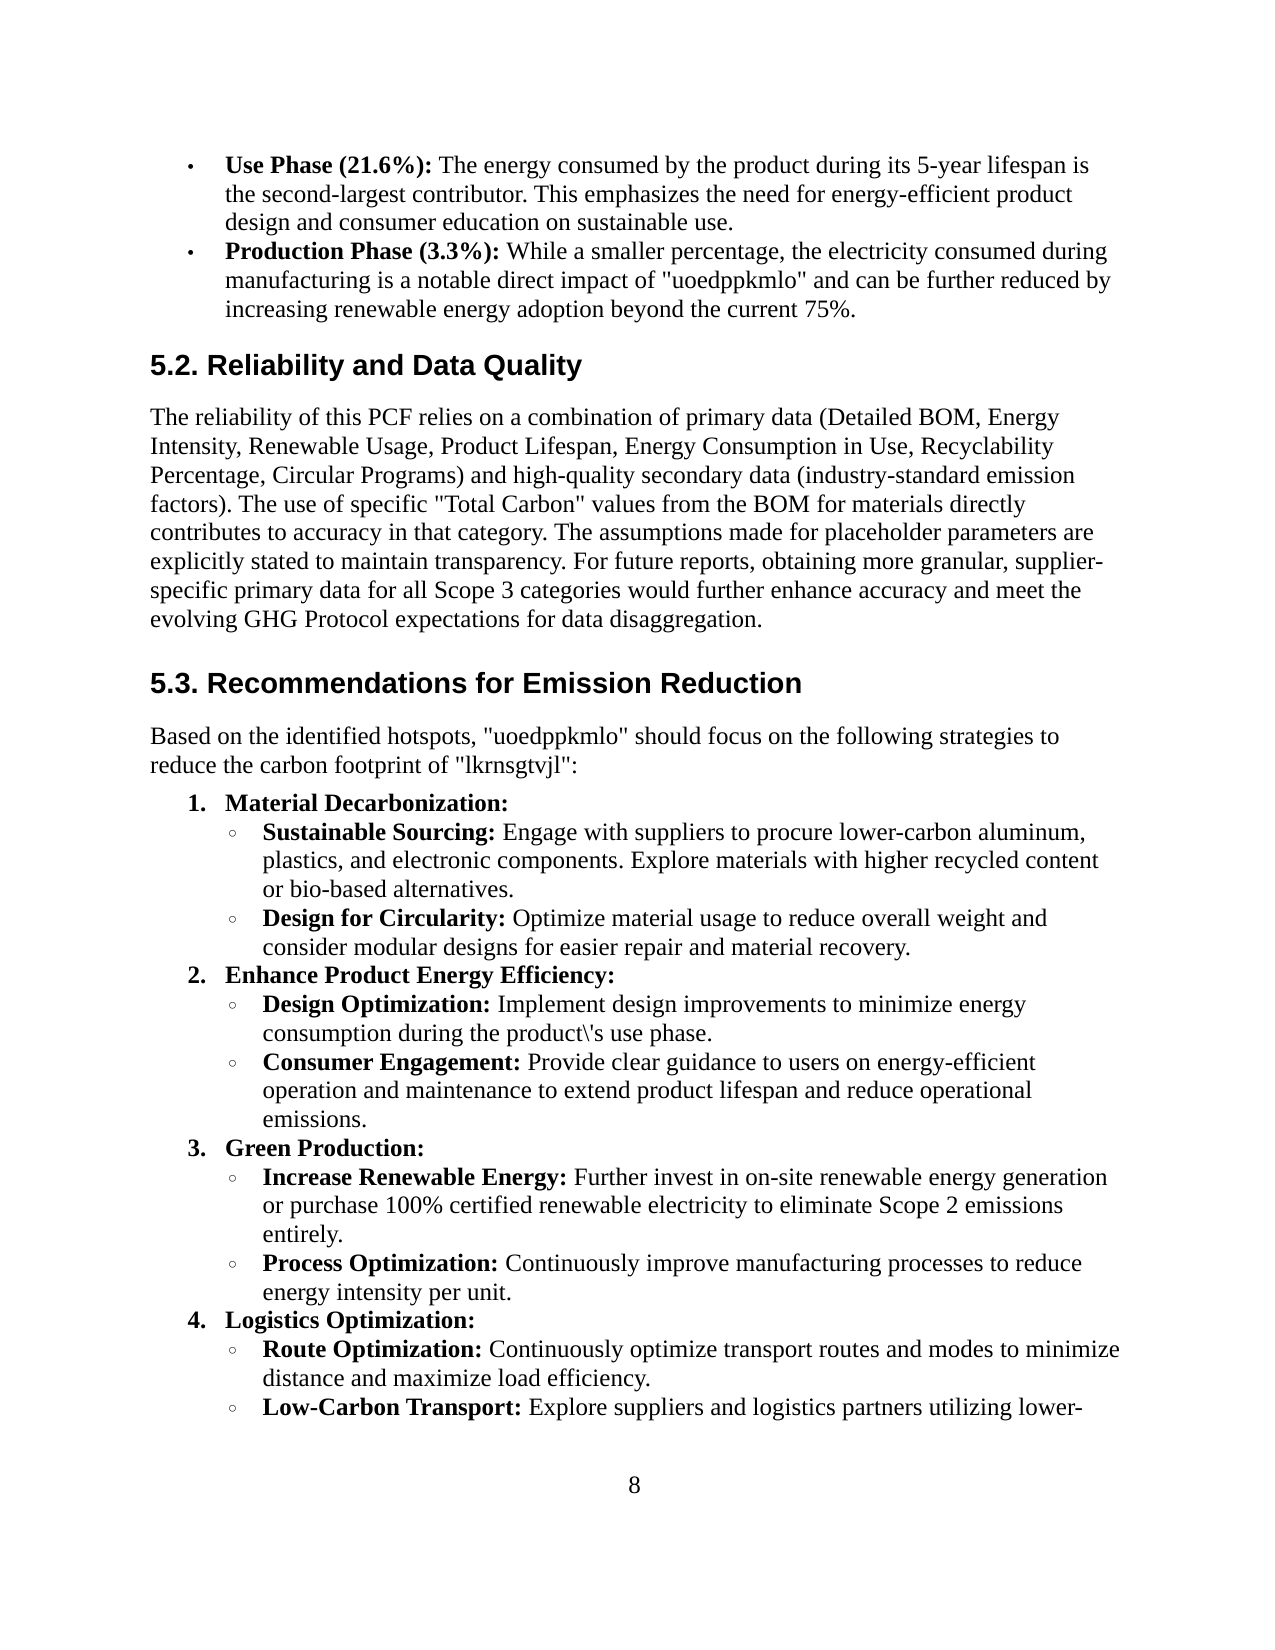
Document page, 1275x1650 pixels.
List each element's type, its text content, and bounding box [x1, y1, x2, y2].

list Route Optimization: Continuously optimize transport routes and modes to minimize distance and maximize load efficiency. [225, 1334, 1125, 1392]
list Sustainable Sourcing: Engage with suppliers to procure lower-carbon aluminum, plastics, and electronic components. Explore materials with higher recycled content or bio-based alternatives. [225, 817, 1125, 903]
list Consumer Engagement: Provide clear guidance to users on energy-efficient operation and maintenance to extend product lifespan and reduce operational emissions. [225, 1047, 1125, 1133]
list Low-Carbon Transport: Explore suppliers and logistics partners utilizing lower- [225, 1392, 1125, 1420]
list Enhance Product Energy Efficiency: [187, 960, 1125, 989]
list Production Phase (3.3%): While a smaller percentage, the electricity consumed during manufacturing is a notable direct impact of "uoedppkmlo" and can be further reduced by increasing renewable energy adoption beyond the current 75%. [187, 236, 1125, 322]
subtitle 5.3. Recommendations for Emission Reduction [150, 666, 1125, 700]
list Green Production: [187, 1133, 1125, 1162]
text Based on the identified hotspots, "uoedppkmlo" should focus on the following strategies to reduce the carbon footprint of "lkrnsgtvjl": [150, 721, 1125, 779]
subtitle 5.2. Reliability and Data Quality [150, 347, 1125, 381]
list Increase Renewable Energy: Further invest in on-site renewable energy generation or purchase 100% certified renewable electricity to eliminate Scope 2 emissions entirely. [225, 1162, 1125, 1248]
list Design for Circularity: Optimize material usage to reduce overall weight and consider modular designs for easier repair and material recovery. [225, 903, 1125, 960]
list Logistics Optimization: [187, 1305, 1125, 1334]
list Process Optimization: Continuously improve manufacturing processes to reduce energy intensity per unit. [225, 1248, 1125, 1305]
list Material Decarbonization: [187, 788, 1125, 817]
text The reliability of this PCF relies on a combination of primary data (Detailed BOM, Energy Intensity, Renewable Usage, Product Lifespan, Energy Consumption in Use, Recyclability Percentage, Circular Programs) and high-quality secondary data (industry-standard emission factors). The use of specific "Total Carbon" values from the BOM for materials directly contributes to accuracy in that category. The assumptions made for placeholder parameters are explicitly stated to maintain transparency. For future reports, obtaining more granular, supplier-specific primary data for all Scope 3 categories would further enhance accuracy and meet the evolving GHG Protocol expectations for data disaggregation. [150, 402, 1125, 632]
list Use Phase (21.6%): The energy consumed by the product during its 5-year lifespan is the second-largest contributor. This emphasizes the need for energy-efficient product design and consumer education on sustainable use. [187, 150, 1125, 236]
list Design Optimization: Implement design improvements to minimize energy consumption during the product\'s use phase. [225, 989, 1125, 1047]
